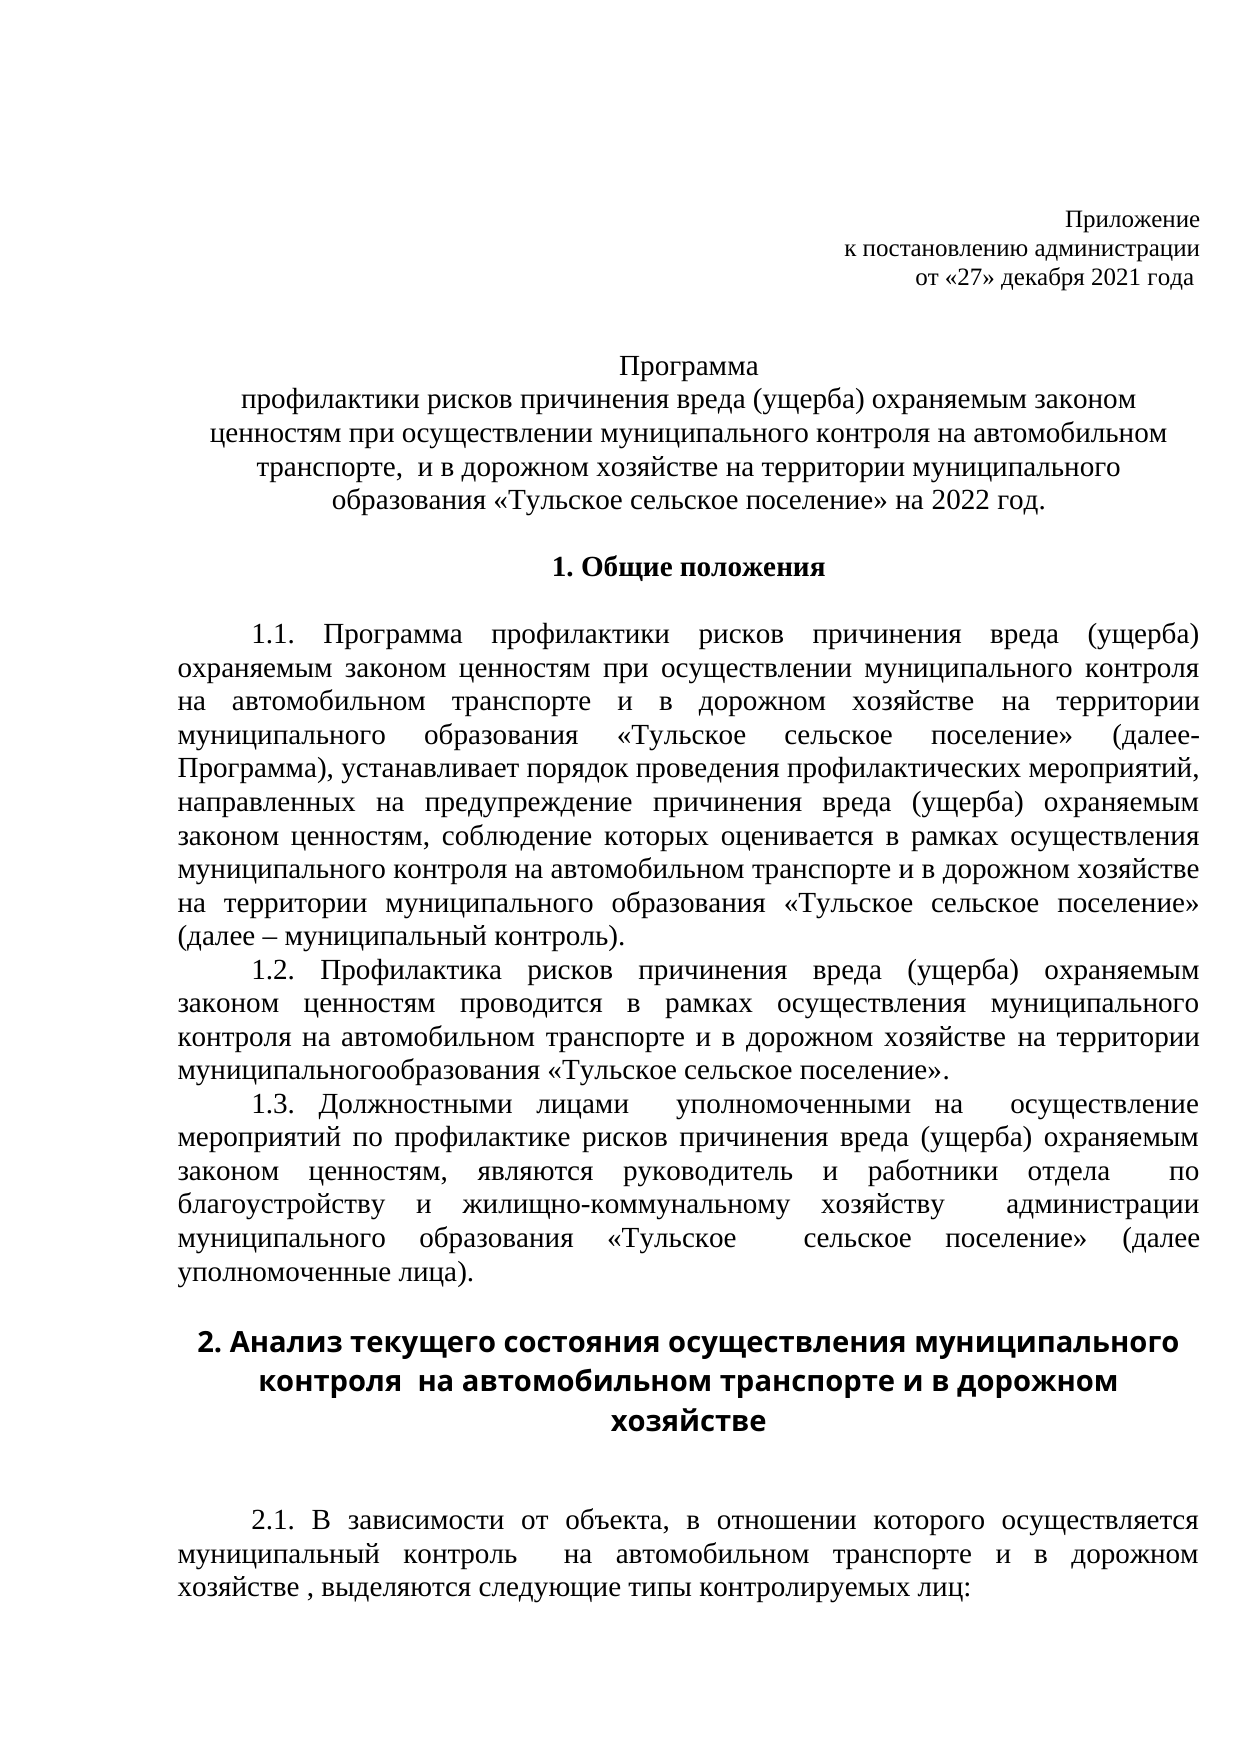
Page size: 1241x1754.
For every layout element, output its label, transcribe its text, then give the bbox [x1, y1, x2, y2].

text 1.3. Должностными лицами уполномоченными на осуществление мероприятий по профилактике рисков причинения вреда (ущерба) охраняемым законом ценностям, являются руководитель и работники отдела по благоустройству и жилищно-коммунальному хозяйству администрации муниципального образования «Тульское сельское поселение» (далее уполномоченные лица). [177, 1086, 1200, 1287]
text образования «Тульское сельское поселение» на 2022 год. [177, 482, 1200, 516]
text 1.2. Профилактика рисков причинения вреда (ущерба) охраняемым законом ценностям проводится в рамках осуществления муниципального контроля на автомобильном транспорте и в дорожном хозяйстве на территории муниципальногообразования «Тульское сельское поселение». [177, 952, 1200, 1086]
text профилактики рисков причинения вреда (ущерба) охраняемым законом ценностям при осуществлении муниципального контроля на автомобильном транспорте, и в дорожном хозяйстве на территории муниципального [177, 382, 1200, 482]
text к постановлению администрации [177, 233, 1200, 262]
text контроля на автомобильном транспорте и в дорожном хозяйстве [177, 1361, 1200, 1440]
text 1. Общие положения [177, 549, 1200, 583]
text 2.1. В зависимости от объекта, в отношении которого осуществляется муниципальный контроль на автомобильном транспорте и в дорожном хозяйстве , выделяются следующие типы контролируемых лиц: [177, 1502, 1200, 1603]
text Программа [177, 348, 1200, 382]
text 1.1. Программа профилактики рисков причинения вреда (ущерба) охраняемым законом ценностям при осуществлении муниципального контроля на автомобильном транспорте и в дорожном хозяйстве на территории муниципального образования «Тульское сельское поселение» (далее-Программа), устанавливает порядок проведения профилактических мероприятий, направленных на предупреждение причинения вреда (ущерба) охраняемым законом ценностям, соблюдение которых оценивается в рамках осуществления муниципального контроля на автомобильном транспорте и в дорожном хозяйстве на территории муниципального образования «Тульское сельское поселение» (далее – муниципальный контроль). [177, 616, 1200, 952]
text от «27» декабря 2021 года [177, 262, 1200, 291]
text 2. Анализ текущего состояния осуществления муниципального [177, 1321, 1200, 1361]
text Приложение [177, 204, 1200, 233]
